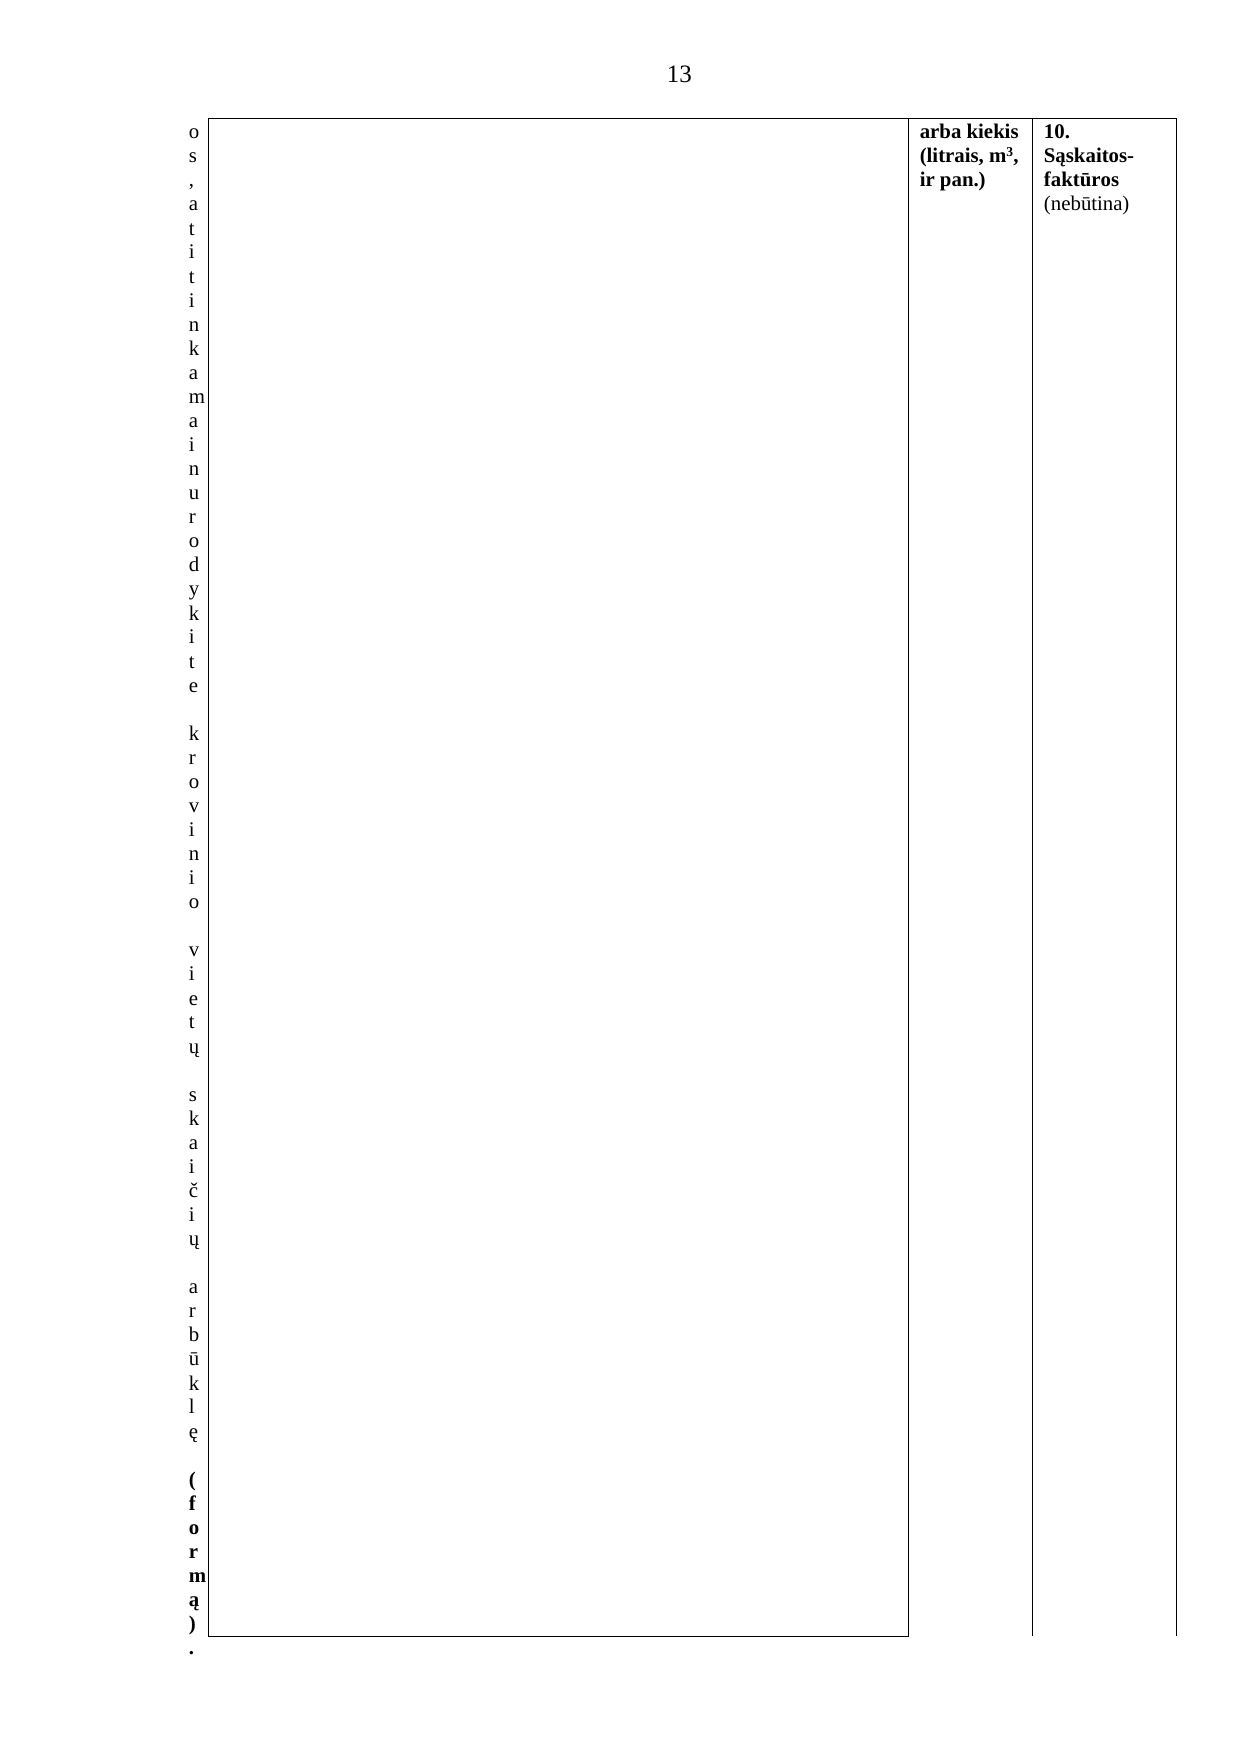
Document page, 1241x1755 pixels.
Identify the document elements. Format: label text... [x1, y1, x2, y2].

table_cell arba kiekis (litrais, m3, ir pan.) [909, 119, 1032, 1636]
table_cell [1177, 118, 1182, 1636]
table_cell [209, 119, 908, 1636]
table_header (1) Jeigu prekės nesupakuotos, atitinkamai nurodykite krovinio vietų skaičių ar būklę (formą). [177, 118, 208, 1636]
table_cell 10. Sąskaitos-faktūros (nebūtina) [1033, 119, 1176, 1636]
